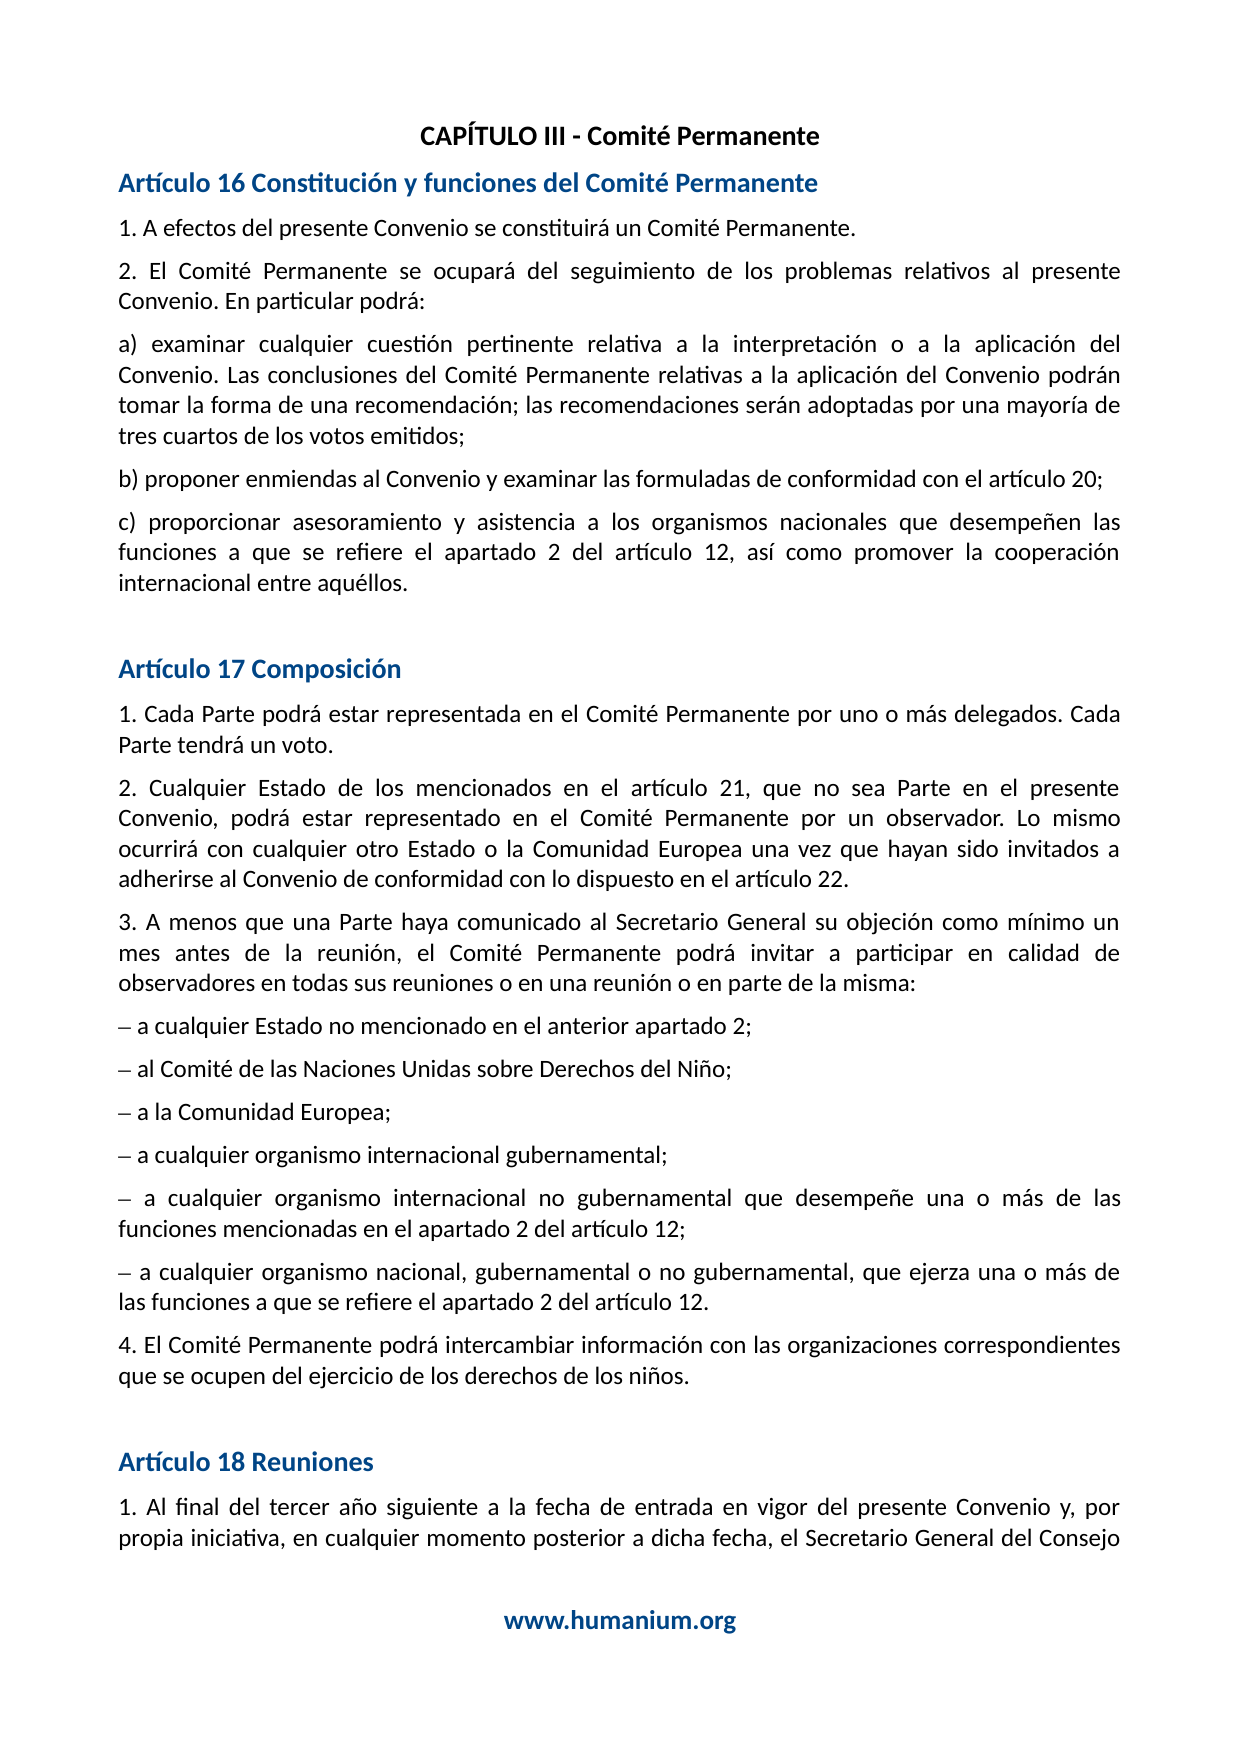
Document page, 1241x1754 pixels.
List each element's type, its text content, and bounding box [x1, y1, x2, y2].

text – a cualquier organismo nacional, gubernamental o no gubernamental, que ejerza una o más de las funciones a que se refiere el apartado 2 del artículo 12. [118, 1256, 1122, 1317]
text – a cualquier organismo internacional no gubernamental que desempeñe una o más de las funciones mencionadas en el apartado 2 del artículo 12; [118, 1182, 1122, 1243]
text 3. A menos que una Parte haya comunicado al Secretario General su objeción como mínimo un mes antes de la reunión, el Comité Permanente podrá invitar a participar en calidad de observadores en todas sus reuniones o en una reunión o en parte de la misma: [118, 906, 1122, 998]
text – a cualquier Estado no mencionado en el anterior apartado 2; [118, 1010, 1122, 1041]
text – a la Comunidad Europea; [118, 1096, 1122, 1127]
text Artículo 18 Reuniones [118, 1444, 1122, 1479]
text 1. A efectos del presente Convenio se constituirá un Comité Permanente. [118, 212, 1122, 242]
text Artículo 17 Composición [118, 651, 1122, 686]
text 1. Cada Parte podrá estar representada en el Comité Permanente por uno o más delegados. Cada Parte tendrá un voto. [118, 698, 1122, 759]
text Artículo 16 Constitución y funciones del Comité Permanente [118, 165, 1122, 199]
text 1. Al final del tercer año siguiente a la fecha de entrada en vigor del presente Convenio y, por propia iniciativa, en cualquier momento posterior a dicha fecha, el Secretario General del Consejo [118, 1491, 1122, 1552]
text 2. Cualquier Estado de los mencionados en el artículo 21, que no sea Parte en el presente Convenio, podrá estar representado en el Comité Permanente por un observador. Lo mismo ocurrirá con cualquier otro Estado o la Comunidad Europea una vez que hayan sido invitados a adherirse al Convenio de conformidad con lo dispuesto en el artículo 22. [118, 772, 1122, 894]
text b) proponer enmiendas al Convenio y examinar las formuladas de conformidad con el artículo 20; [118, 463, 1122, 493]
text 2. El Comité Permanente se ocupará del seguimiento de los problemas relativos al presente Convenio. En particular podrá: [118, 255, 1122, 316]
text – al Comité de las Naciones Unidas sobre Derechos del Niño; [118, 1053, 1122, 1084]
text 4. El Comité Permanente podrá intercambiar información con las organizaciones correspondientes que se ocupen del ejercicio de los derechos de los niños. [118, 1329, 1122, 1391]
text c) proporcionar asesoramiento y asistencia a los organismos nacionales que desempeñen las funciones a que se refiere el apartado 2 del artículo 12, así como promover la cooperación internacional entre aquéllos. [118, 506, 1122, 598]
text a) examinar cualquier cuestión pertinente relativa a la interpretación o a la aplicación del Convenio. Las conclusiones del Comité Permanente relativas a la aplicación del Convenio podrán tomar la forma de una recomendación; las recomendaciones serán adoptadas por una mayoría de tres cuartos de los votos emitidos; [118, 328, 1122, 451]
text – a cualquier organismo internacional gubernamental; [118, 1139, 1122, 1170]
text CAPÍTULO III - Comité Permanente [118, 118, 1122, 152]
